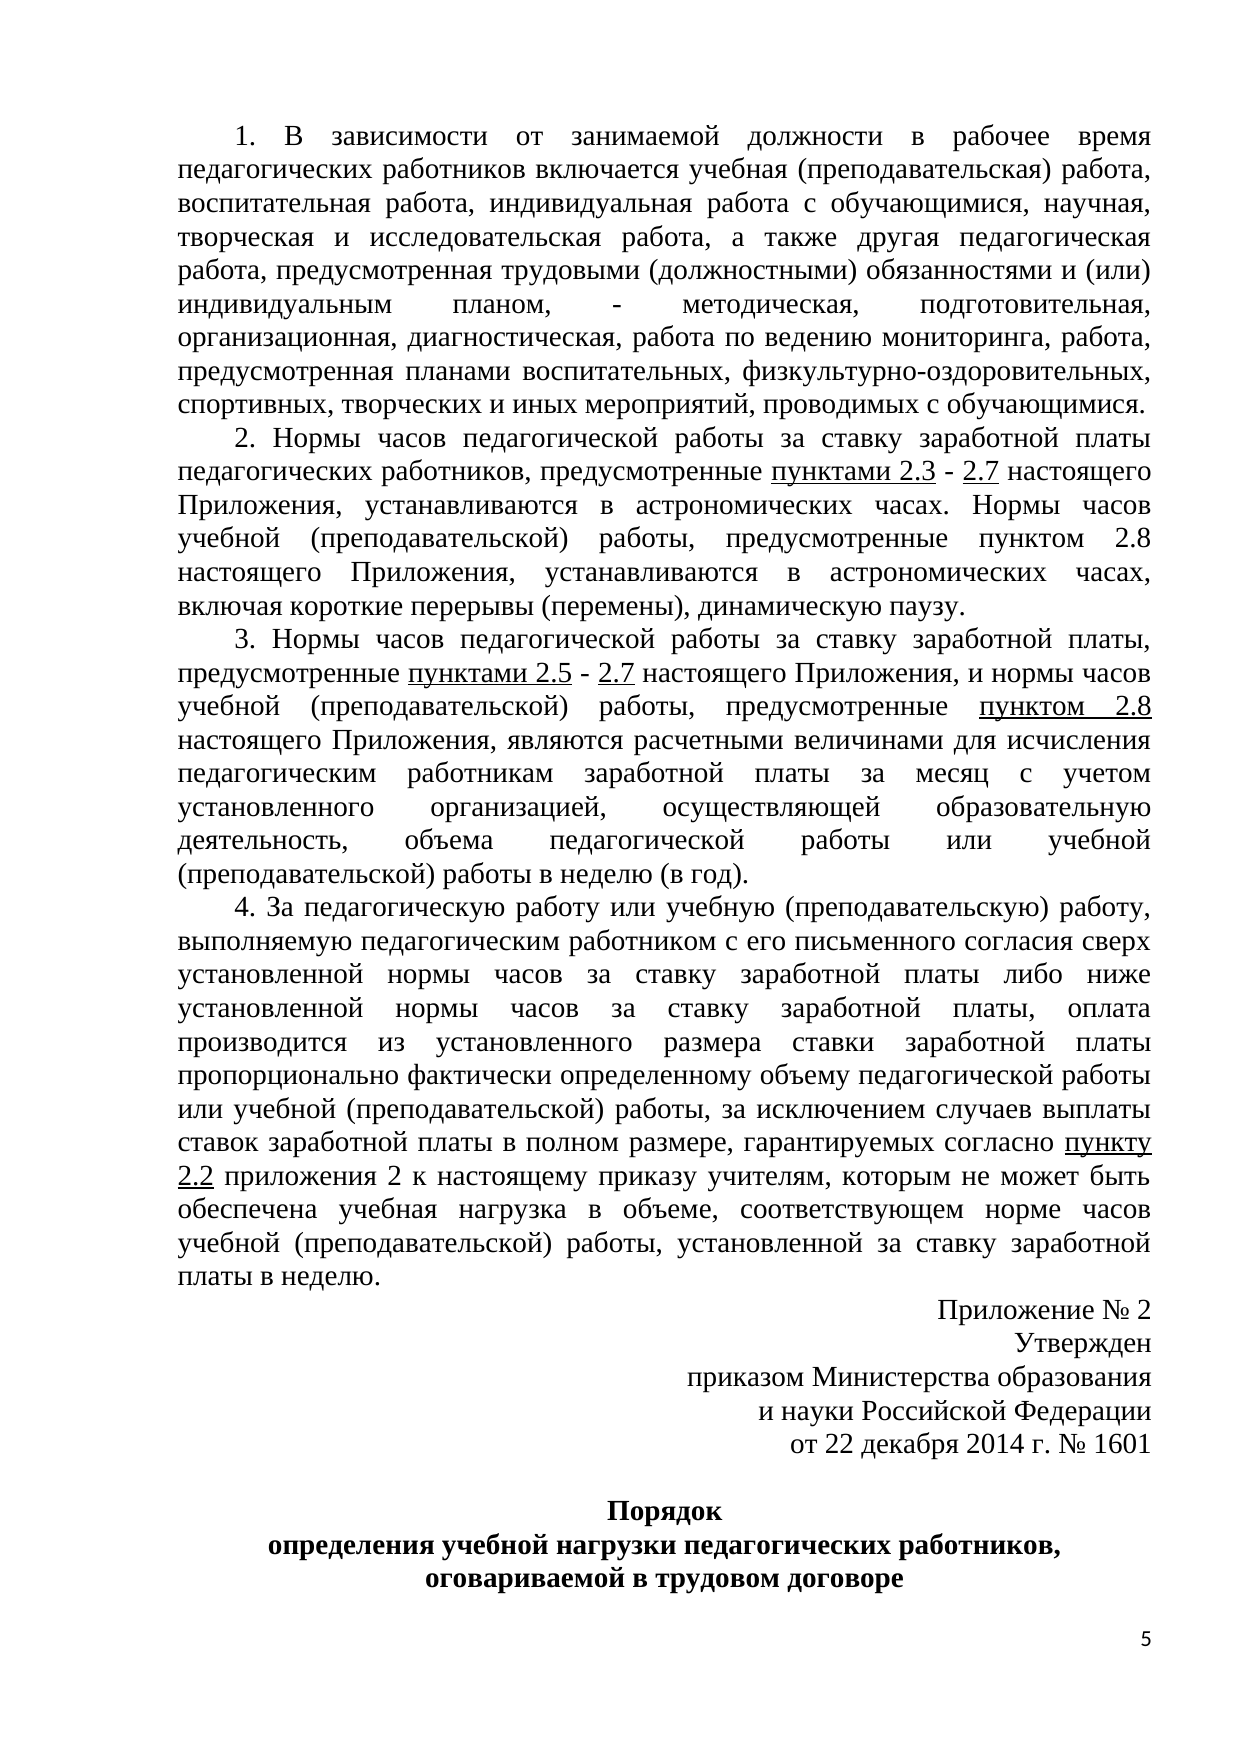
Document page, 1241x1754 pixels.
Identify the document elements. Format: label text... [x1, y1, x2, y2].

text 4. За педагогическую работу или учебную (преподавательскую) работу, выполняемую педагогическим работником с его письменного согласия сверх установленной нормы часов за ставку заработной платы либо ниже установленной нормы часов за ставку заработной платы, оплата производится из установленного размера ставки заработной платы пропорционально фактически определенному объему педагогической работы или учебной (преподавательской) работы, за исключением случаев выплаты ставок заработной платы в полном размере, гарантируемых согласно пункту 2.2 приложения 2 к настоящему приказу учителям, которым не может быть обеспечена учебная нагрузка в объеме, соответствующем норме часов учебной (преподавательской) работы, установленной за ставку заработной платы в неделю. [177, 889, 1152, 1292]
text и науки Российской Федерации [177, 1393, 1152, 1426]
text приказом Министерства образования [177, 1359, 1152, 1393]
text 1. В зависимости от занимаемой должности в рабочее время педагогических работников включается учебная (преподавательская) работа, воспитательная работа, индивидуальная работа с обучающимися, научная, творческая и исследовательская работа, а также другая педагогическая работа, предусмотренная трудовыми (должностными) обязанностями и (или) индивидуальным планом, - методическая, подготовительная, организационная, диагностическая, работа по ведению мониторинга, работа, предусмотренная планами воспитательных, физкультурно-оздоровительных, спортивных, творческих и иных мероприятий, проводимых с обучающимися. [177, 118, 1152, 420]
text Порядок [177, 1493, 1152, 1527]
text 2. Нормы часов педагогической работы за ставку заработной платы педагогических работников, предусмотренные пунктами 2.3 - 2.7 настоящего Приложения, устанавливаются в астрономических часах. Нормы часов учебной (преподавательской) работы, предусмотренные пунктом 2.8 настоящего Приложения, устанавливаются в астрономических часах, включая короткие перерывы (перемены), динамическую паузу. [177, 420, 1152, 621]
text оговариваемой в трудовом договоре [177, 1560, 1152, 1594]
text Утвержден [177, 1326, 1152, 1359]
text определения учебной нагрузки педагогических работников, [177, 1527, 1152, 1560]
text Приложение № 2 [177, 1292, 1152, 1326]
text 3. Нормы часов педагогической работы за ставку заработной платы, предусмотренные пунктами 2.5 - 2.7 настоящего Приложения, и нормы часов учебной (преподавательской) работы, предусмотренные пунктом 2.8 настоящего Приложения, являются расчетными величинами для исчисления педагогическим работникам заработной платы за месяц с учетом установленного организацией, осуществляющей образовательную деятельность, объема педагогической работы или учебной (преподавательской) работы в неделю (в год). [177, 621, 1152, 889]
text от 22 декабря 2014 г. № 1601 [177, 1426, 1152, 1460]
